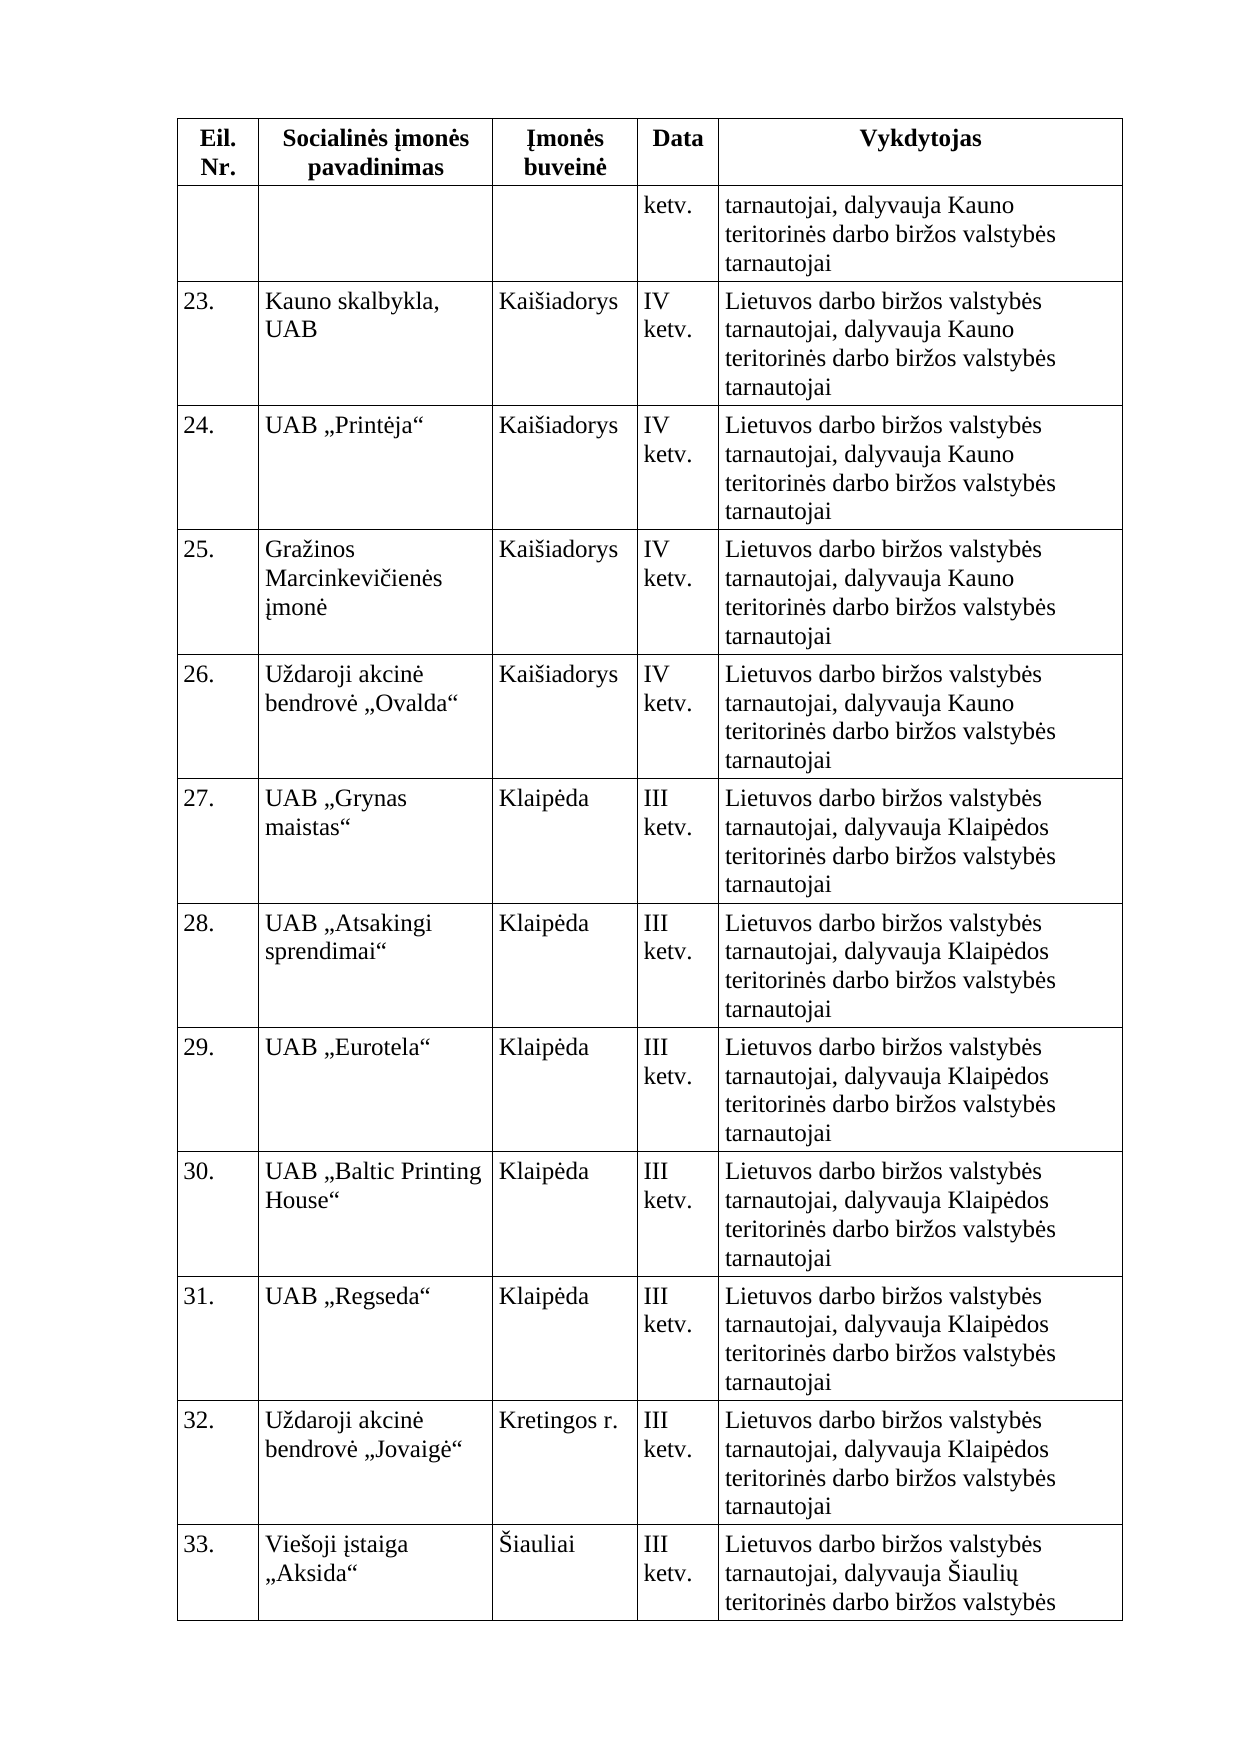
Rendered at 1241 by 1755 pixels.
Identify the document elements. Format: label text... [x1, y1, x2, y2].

table_cell 31. [178, 1277, 258, 1400]
table_cell IV ketv. [638, 406, 718, 529]
table_cell III ketv. [638, 1028, 718, 1151]
table_cell Lietuvos darbo biržos valstybės tarnautojai, dalyvauja Klaipėdos teritorinės darbo biržos valstybės tarnautojai [719, 1152, 1122, 1276]
table_cell UAB „Atsakingi sprendimai“ [259, 904, 492, 1027]
table_cell 26. [178, 655, 258, 778]
table_cell UAB „Baltic Printing House“ [259, 1152, 492, 1276]
table_cell 28. [178, 904, 258, 1027]
table_cell 24. [178, 406, 258, 529]
table_cell Kaišiadorys [493, 655, 637, 778]
table_cell 29. [178, 1028, 258, 1151]
table_cell 25. [178, 530, 258, 654]
table_cell 27. [178, 779, 258, 902]
table_cell 23. [178, 282, 258, 405]
table_header Eil. Nr. [178, 119, 258, 185]
table_cell UAB „Printėja“ [259, 406, 492, 529]
table_header Įmonės buveinė [493, 119, 637, 185]
table_cell tarnautojai, dalyvauja Kauno teritorinės darbo biržos valstybės tarnautojai [719, 186, 1122, 281]
table_cell Lietuvos darbo biržos valstybės tarnautojai, dalyvauja Kauno teritorinės darbo biržos valstybės tarnautojai [719, 530, 1122, 654]
table_cell Lietuvos darbo biržos valstybės tarnautojai, dalyvauja Kauno teritorinės darbo biržos valstybės tarnautojai [719, 655, 1122, 778]
table_header Data [638, 119, 718, 185]
table_cell 30. [178, 1152, 258, 1276]
table_cell IV ketv. [638, 530, 718, 654]
table_cell Lietuvos darbo biržos valstybės tarnautojai, dalyvauja Kauno teritorinės darbo biržos valstybės tarnautojai [719, 406, 1122, 529]
table_cell Uždaroji akcinė bendrovė „Jovaigė“ [259, 1401, 492, 1524]
table_cell Klaipėda [493, 1277, 637, 1400]
table_header Vykdytojas [719, 119, 1122, 185]
table_cell Klaipėda [493, 1028, 637, 1151]
table_cell Kaišiadorys [493, 406, 637, 529]
table_cell [178, 186, 258, 281]
table_cell Kretingos r. [493, 1401, 637, 1524]
table_cell UAB „Regseda“ [259, 1277, 492, 1400]
table_header Socialinės įmonės pavadinimas [259, 119, 492, 185]
table_cell ketv. [638, 186, 718, 281]
table_cell Klaipėda [493, 779, 637, 902]
table_cell 33. [178, 1525, 258, 1620]
table_cell Lietuvos darbo biržos valstybės tarnautojai, dalyvauja Klaipėdos teritorinės darbo biržos valstybės tarnautojai [719, 904, 1122, 1027]
table_cell Klaipėda [493, 1152, 637, 1276]
table_cell Lietuvos darbo biržos valstybės tarnautojai, dalyvauja Klaipėdos teritorinės darbo biržos valstybės tarnautojai [719, 1028, 1122, 1151]
table_cell Kaišiadorys [493, 530, 637, 654]
table_cell Kaišiadorys [493, 282, 637, 405]
table_cell Lietuvos darbo biržos valstybės tarnautojai, dalyvauja Klaipėdos teritorinės darbo biržos valstybės tarnautojai [719, 779, 1122, 902]
table_cell Lietuvos darbo biržos valstybės tarnautojai, dalyvauja Kauno teritorinės darbo biržos valstybės tarnautojai [719, 282, 1122, 405]
table_cell Klaipėda [493, 904, 637, 1027]
table_cell III ketv. [638, 1525, 718, 1620]
table_cell Šiauliai [493, 1525, 637, 1620]
table_cell III ketv. [638, 1401, 718, 1524]
table_cell Viešoji įstaiga „Aksida“ [259, 1525, 492, 1620]
table_cell Gražinos Marcinkevičienės įmonė [259, 530, 492, 654]
table_cell [493, 186, 637, 281]
table_cell IV ketv. [638, 282, 718, 405]
table_cell III ketv. [638, 1277, 718, 1400]
table_cell Lietuvos darbo biržos valstybės tarnautojai, dalyvauja Klaipėdos teritorinės darbo biržos valstybės tarnautojai [719, 1401, 1122, 1524]
table_cell Uždaroji akcinė bendrovė „Ovalda“ [259, 655, 492, 778]
table_cell 32. [178, 1401, 258, 1524]
table_cell UAB „Grynas maistas“ [259, 779, 492, 902]
table_cell [259, 186, 492, 281]
table_cell III ketv. [638, 779, 718, 902]
table_cell Lietuvos darbo biržos valstybės tarnautojai, dalyvauja Klaipėdos teritorinės darbo biržos valstybės tarnautojai [719, 1277, 1122, 1400]
table_cell UAB „Eurotela“ [259, 1028, 492, 1151]
table_cell III ketv. [638, 1152, 718, 1276]
table_cell III ketv. [638, 904, 718, 1027]
table_cell Kauno skalbykla, UAB [259, 282, 492, 405]
table_cell Lietuvos darbo biržos valstybės tarnautojai, dalyvauja Šiaulių teritorinės darbo biržos valstybės [719, 1525, 1122, 1620]
table_cell IV ketv. [638, 655, 718, 778]
